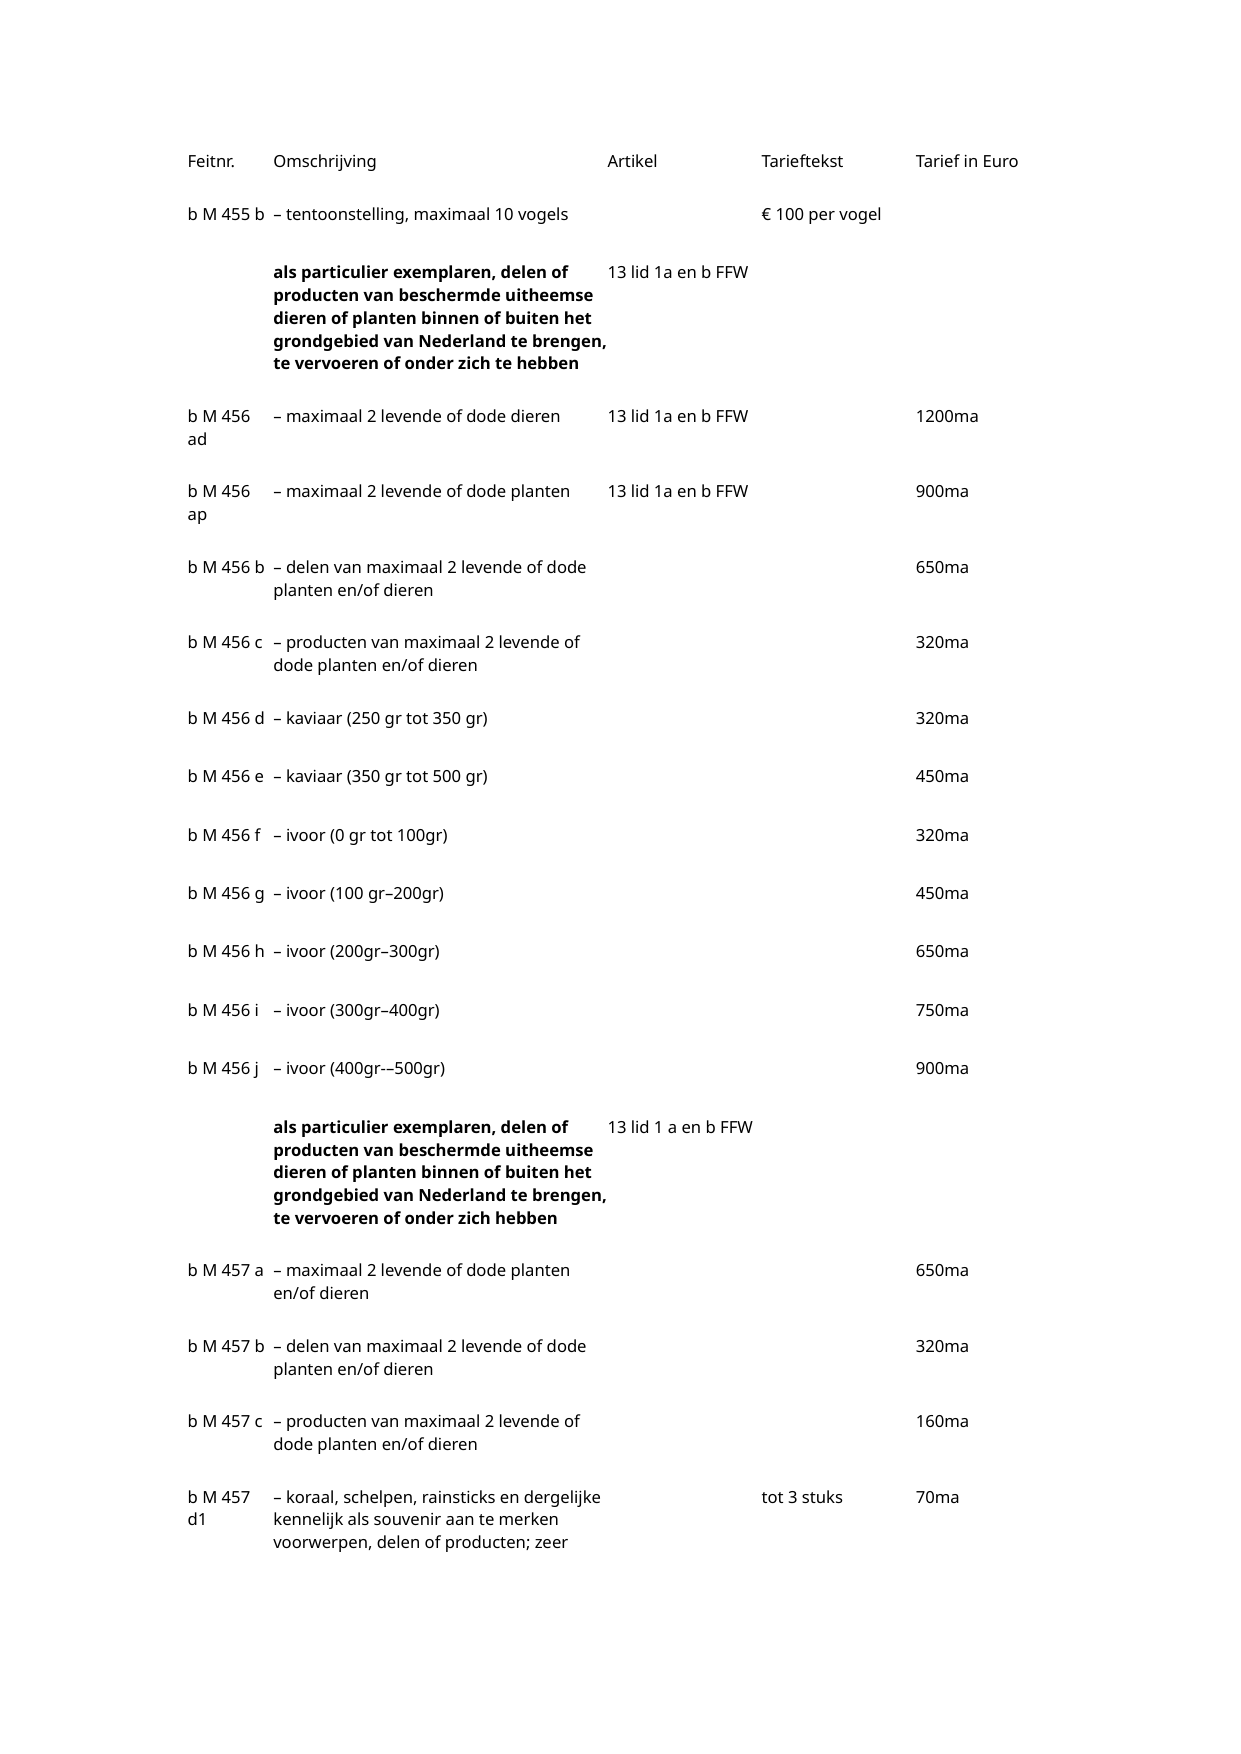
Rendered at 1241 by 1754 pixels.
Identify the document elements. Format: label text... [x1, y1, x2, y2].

table_cell [607, 1057, 761, 1115]
table_cell – koraal, schelpen, rainsticks en dergelijke kennelijk als souvenir aan te merken voorwerpen, delen of producten; zeer [273, 1485, 607, 1561]
table_cell [188, 261, 273, 405]
table_cell b M 457 a [188, 1259, 273, 1334]
table_cell – maximaal 2 levende of dode planten en/of dieren [273, 1259, 607, 1334]
table_cell 900ma [916, 480, 1053, 556]
table_cell [761, 882, 916, 940]
table_cell [607, 882, 761, 940]
table_cell – ivoor (200gr–300gr) [273, 940, 607, 998]
table_cell 13 lid 1a en b FFW [607, 405, 761, 480]
table_cell – kaviaar (250 gr tot 350 gr) [273, 706, 607, 765]
table_cell – producten van maximaal 2 levende of dode planten en/of dieren [273, 1410, 607, 1485]
table_cell b M 456 d [188, 706, 273, 765]
table_cell [761, 999, 916, 1057]
table_cell [761, 1057, 916, 1115]
table_cell – tentoonstelling, maximaal 10 vogels [273, 203, 607, 261]
table_cell b M 456 ap [188, 480, 273, 556]
table_cell 320ma [916, 706, 1053, 765]
table_cell [761, 480, 916, 556]
table_cell – kaviaar (350 gr tot 500 gr) [273, 765, 607, 823]
table_cell 320ma [916, 631, 1053, 706]
table_cell [916, 203, 1053, 261]
table_cell 13 lid 1 a en b FFW [607, 1115, 761, 1259]
table_cell b M 456 b [188, 556, 273, 631]
table_cell [607, 999, 761, 1057]
table_cell [607, 706, 761, 765]
table_cell b M 456 c [188, 631, 273, 706]
table_cell – producten van maximaal 2 levende of dode planten en/of dieren [273, 631, 607, 706]
table_cell b M 457 d1 [188, 1485, 273, 1561]
table_cell [607, 1485, 761, 1561]
table_cell als particulier exemplaren, delen of producten van beschermde uitheemse dieren of planten binnen of buiten het grondgebied van Nederland te brengen, te vervoeren of onder zich hebben [273, 1115, 607, 1259]
table_cell tot 3 stuks [761, 1485, 916, 1561]
table_cell 160ma [916, 1410, 1053, 1485]
table_cell – ivoor (100 gr–200gr) [273, 882, 607, 940]
table_cell 320ma [916, 1334, 1053, 1410]
table_cell 750ma [916, 999, 1053, 1057]
table_cell b M 457 b [188, 1334, 273, 1410]
table_cell 13 lid 1a en b FFW [607, 261, 761, 405]
table_cell – ivoor (300gr–400gr) [273, 999, 607, 1057]
table_cell [607, 631, 761, 706]
table_cell 650ma [916, 940, 1053, 998]
table_cell [607, 823, 761, 882]
table_header Omschrijving [273, 150, 607, 203]
table_cell [916, 1115, 1053, 1259]
table_cell € 100 per vogel [761, 203, 916, 261]
table_cell [607, 203, 761, 261]
table_cell – delen van maximaal 2 levende of dode planten en/of dieren [273, 556, 607, 631]
table_cell [761, 765, 916, 823]
table_cell [761, 631, 916, 706]
table_header Tarieftekst [761, 150, 916, 203]
table_cell b M 456 h [188, 940, 273, 998]
table_cell [607, 765, 761, 823]
table_cell – ivoor (0 gr tot 100gr) [273, 823, 607, 882]
table_cell [761, 261, 916, 405]
table_cell b M 456 ad [188, 405, 273, 480]
table_cell [188, 1115, 273, 1259]
table_cell 650ma [916, 1259, 1053, 1334]
table_cell 650ma [916, 556, 1053, 631]
table_cell – ivoor (400gr-–500gr) [273, 1057, 607, 1115]
table_cell b M 456 e [188, 765, 273, 823]
table_cell [607, 1259, 761, 1334]
table_header Artikel [607, 150, 761, 203]
table_cell b M 456 i [188, 999, 273, 1057]
table_cell 450ma [916, 765, 1053, 823]
table_cell b M 456 g [188, 882, 273, 940]
table_cell [607, 1334, 761, 1410]
table_cell b M 457 c [188, 1410, 273, 1485]
table_cell [761, 1115, 916, 1259]
table_cell b M 456 f [188, 823, 273, 882]
table_cell [761, 556, 916, 631]
table_cell 450ma [916, 882, 1053, 940]
table_cell [916, 261, 1053, 405]
table_header Tarief in Euro [916, 150, 1053, 203]
table_cell als particulier exemplaren, delen of producten van beschermde uitheemse dieren of planten binnen of buiten het grondgebied van Nederland te brengen, te vervoeren of onder zich te hebben [273, 261, 607, 405]
table_cell 70ma [916, 1485, 1053, 1561]
table_cell 13 lid 1a en b FFW [607, 480, 761, 556]
table_cell b M 456 j [188, 1057, 273, 1115]
table_cell – delen van maximaal 2 levende of dode planten en/of dieren [273, 1334, 607, 1410]
table_cell [761, 1410, 916, 1485]
table_cell [761, 706, 916, 765]
table_cell [761, 1259, 916, 1334]
table_cell [607, 940, 761, 998]
table_header Feitnr. [188, 150, 273, 203]
table_cell [761, 823, 916, 882]
table_cell – maximaal 2 levende of dode dieren [273, 405, 607, 480]
table_cell [607, 556, 761, 631]
table_cell b M 455 b [188, 203, 273, 261]
table_cell 1200ma [916, 405, 1053, 480]
table_cell 320ma [916, 823, 1053, 882]
table_cell – maximaal 2 levende of dode planten [273, 480, 607, 556]
table_cell 900ma [916, 1057, 1053, 1115]
table_cell [761, 1334, 916, 1410]
table_cell [761, 940, 916, 998]
table_cell [761, 405, 916, 480]
table_cell [607, 1410, 761, 1485]
